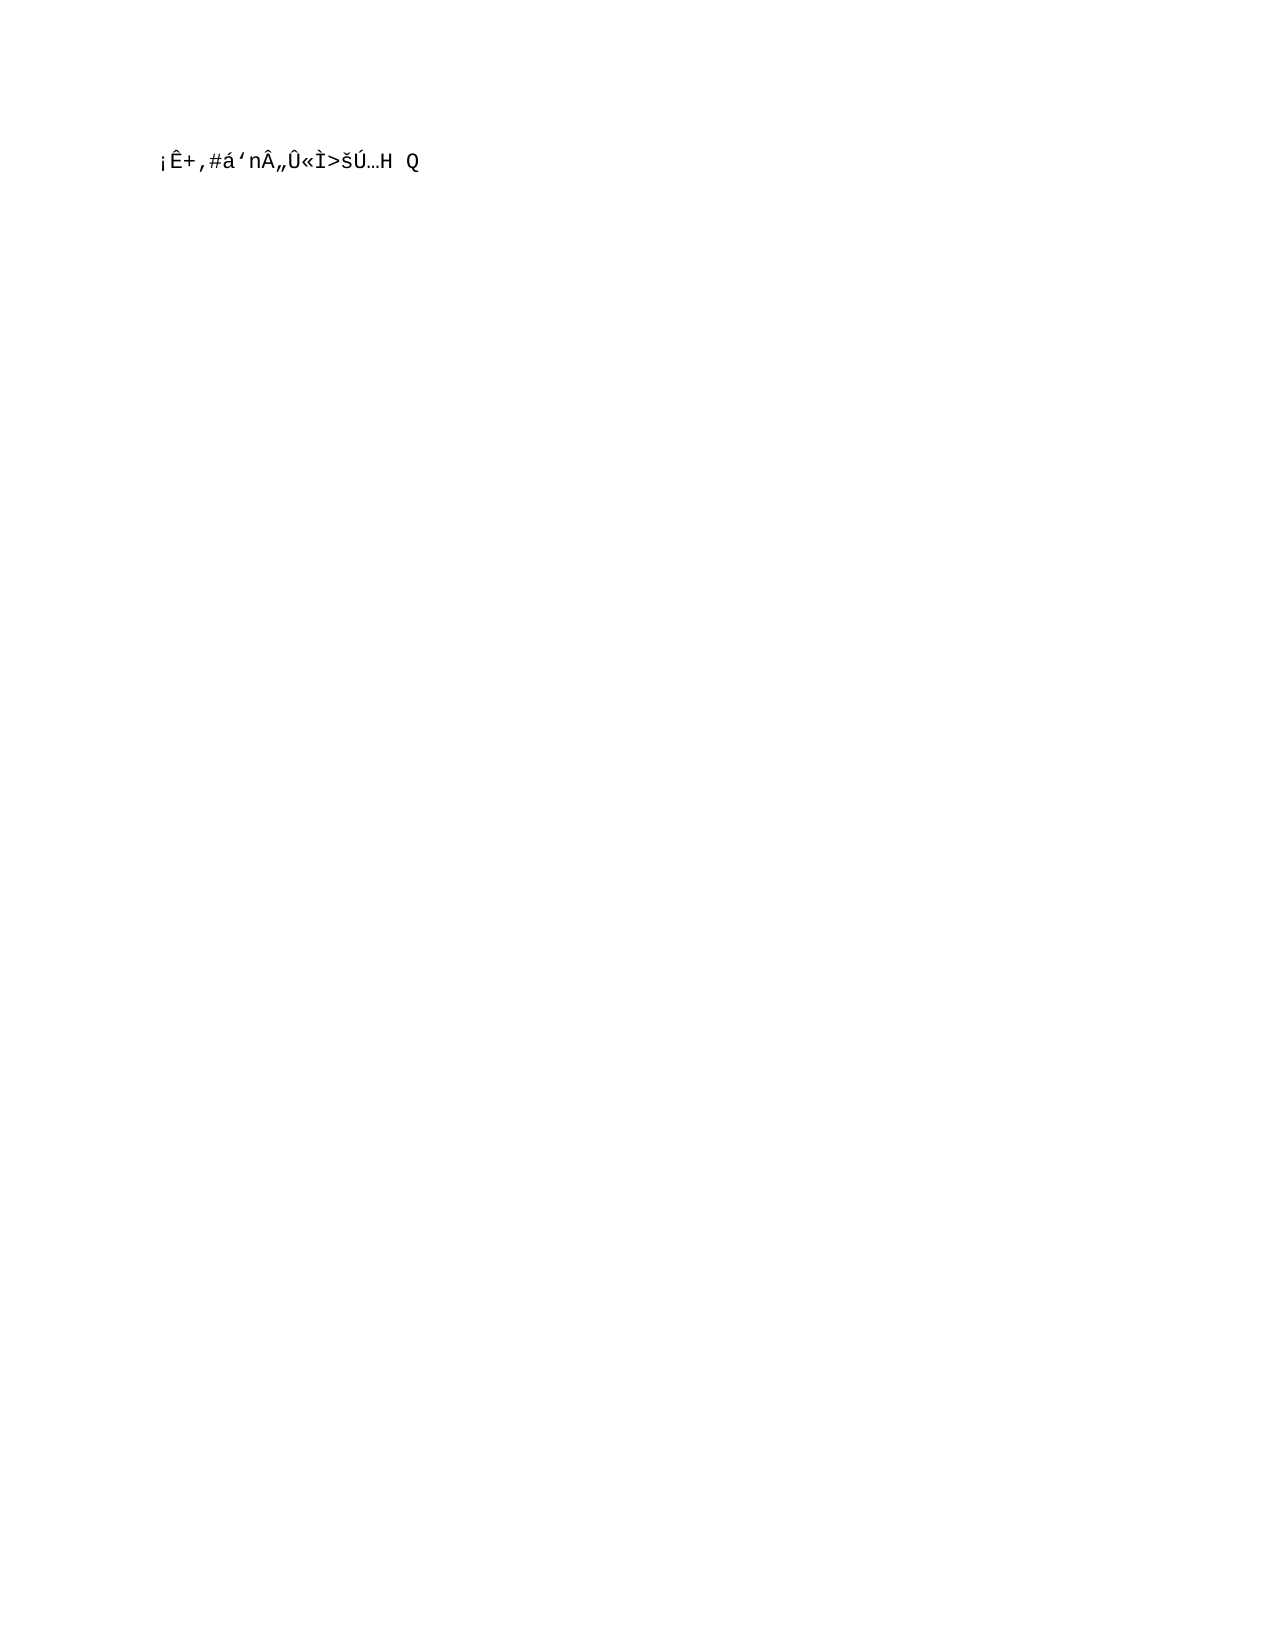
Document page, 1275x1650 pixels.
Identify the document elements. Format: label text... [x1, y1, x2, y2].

text ¡Ê+‚#á‘nÂ„Û«Ì>šÚ…H Q [156, 150, 1118, 175]
